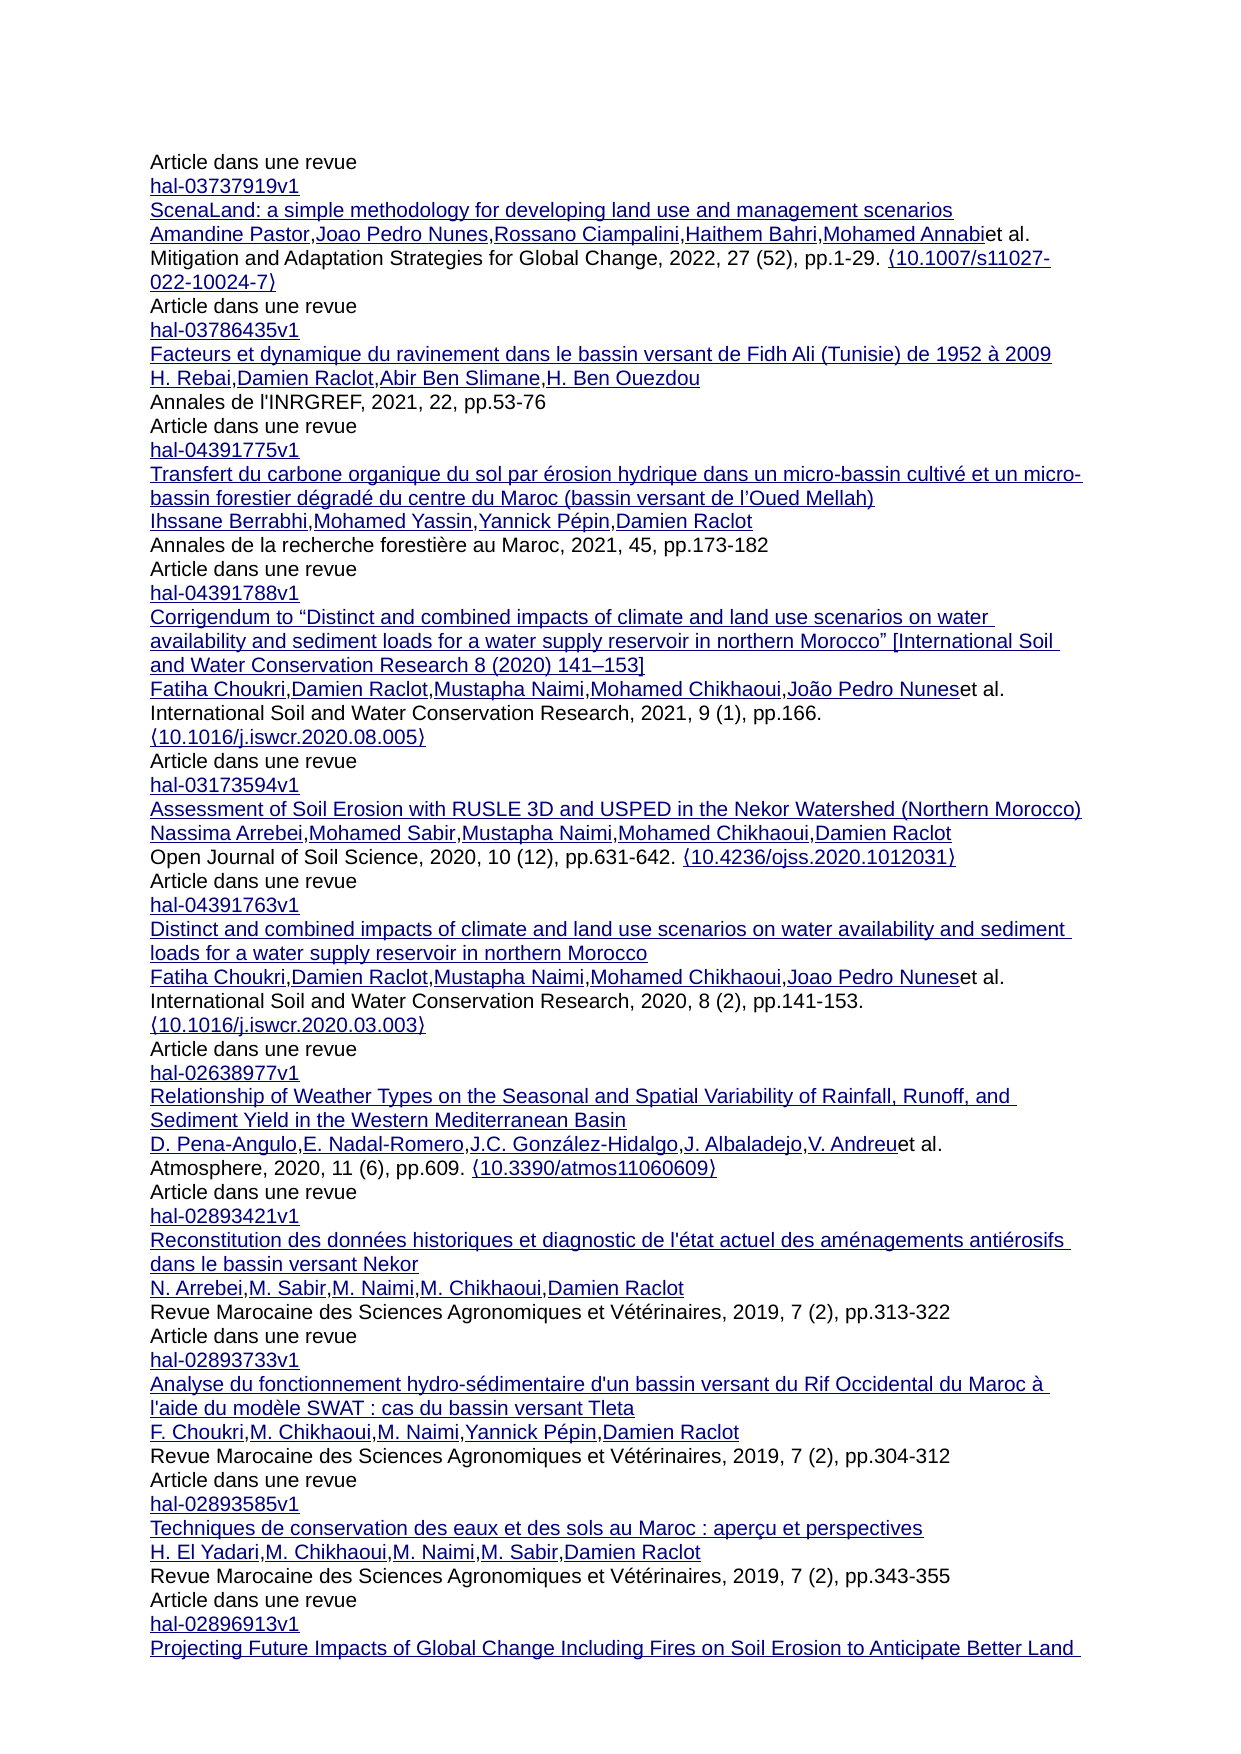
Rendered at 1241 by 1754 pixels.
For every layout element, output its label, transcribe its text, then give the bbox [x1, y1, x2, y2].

table_cell Distinct and combined impacts of climate and land use scenarios on water availability and sediment loads for a water supply reservoir in northern Morocco Fatiha Choukri,Damien Raclot,Mustapha Naimi,Mohamed Chikhaoui,Joao Pedro Nuneset al. International Soil and Water Conservation Research, 2020, 8 (2), pp.141-153. ⟨10.1016/j.iswcr.2020.03.003⟩ Article dans une revue hal-02638977v1 [150, 917, 1090, 1084]
table_cell ScenaLand: a simple methodology for developing land use and management scenarios Amandine Pastor,Joao Pedro Nunes,Rossano Ciampalini,Haithem Bahri,Mohamed Annabiet al. Mitigation and Adaptation Strategies for Global Change, 2022, 27 (52), pp.1-29. ⟨10.1007/s11027-022-10024-7⟩ Article dans une revue hal-03786435v1 [150, 198, 1090, 342]
table_cell Article dans une revue hal-03737919v1 [150, 150, 1090, 198]
table_cell Facteurs et dynamique du ravinement dans le bassin versant de Fidh Ali (Tunisie) de 1952 à 2009 H. Rebai,Damien Raclot,Abir Ben Slimane,H. Ben Ouezdou Annales de l'INRGREF, 2021, 22, pp.53-76 Article dans une revue hal-04391775v1 [150, 342, 1090, 461]
table_cell Corrigendum to “Distinct and combined impacts of climate and land use scenarios on water availability and sediment loads for a water supply reservoir in northern Moroccoˮ [International Soil and Water Conservation Research 8 (2020) 141–153] Fatiha Choukri,Damien Raclot,Mustapha Naimi,Mohamed Chikhaoui,João Pedro Nuneset al. International Soil and Water Conservation Research, 2021, 9 (1), pp.166. ⟨10.1016/j.iswcr.2020.08.005⟩ Article dans une revue hal-03173594v1 [150, 605, 1090, 797]
table_cell Assessment of Soil Erosion with RUSLE 3D and USPED in the Nekor Watershed (Northern Morocco) Nassima Arrebei,Mohamed Sabir,Mustapha Naimi,Mohamed Chikhaoui,Damien Raclot Open Journal of Soil Science, 2020, 10 (12), pp.631-642. ⟨10.4236/ojss.2020.1012031⟩ Article dans une revue hal-04391763v1 [150, 797, 1090, 917]
table_cell Reconstitution des données historiques et diagnostic de l'état actuel des aménagements antiérosifs dans le bassin versant Nekor N. Arrebei,M. Sabir,M. Naimi,M. Chikhaoui,Damien Raclot Revue Marocaine des Sciences Agronomiques et Vétérinaires, 2019, 7 (2), pp.313-322 Article dans une revue hal-02893733v1 [150, 1228, 1090, 1372]
table_cell Projecting Future Impacts of Global Change Including Fires on Soil Erosion to Anticipate Better Land [150, 1635, 1090, 1659]
table_cell Techniques de conservation des eaux et des sols au Maroc : aperçu et perspectives H. El Yadari,M. Chikhaoui,M. Naimi,M. Sabir,Damien Raclot Revue Marocaine des Sciences Agronomiques et Vétérinaires, 2019, 7 (2), pp.343-355 Article dans une revue hal-02896913v1 [150, 1516, 1090, 1635]
table_cell Transfert du carbone organique du sol par érosion hydrique dans un micro-bassin cultivé et un micro-bassin forestier dégradé du centre du Maroc (bassin versant de l’Oued Mellah) Ihssane Berrabhi,Mohamed Yassin,Yannick Pépin,Damien Raclot Annales de la recherche forestière au Maroc, 2021, 45, pp.173-182 Article dans une revue hal-04391788v1 [150, 461, 1090, 605]
table_cell Relationship of Weather Types on the Seasonal and Spatial Variability of Rainfall, Runoff, and Sediment Yield in the Western Mediterranean Basin D. Pena-Angulo,E. Nadal-Romero,J.C. González-Hidalgo,J. Albaladejo,V. Andreuet al. Atmosphere, 2020, 11 (6), pp.609. ⟨10.3390/atmos11060609⟩ Article dans une revue hal-02893421v1 [150, 1084, 1090, 1228]
table_cell Analyse du fonctionnement hydro-sédimentaire d'un bassin versant du Rif Occidental du Maroc à l'aide du modèle SWAT : cas du bassin versant Tleta F. Choukri,M. Chikhaoui,M. Naimi,Yannick Pépin,Damien Raclot Revue Marocaine des Sciences Agronomiques et Vétérinaires, 2019, 7 (2), pp.304-312 Article dans une revue hal-02893585v1 [150, 1372, 1090, 1516]
